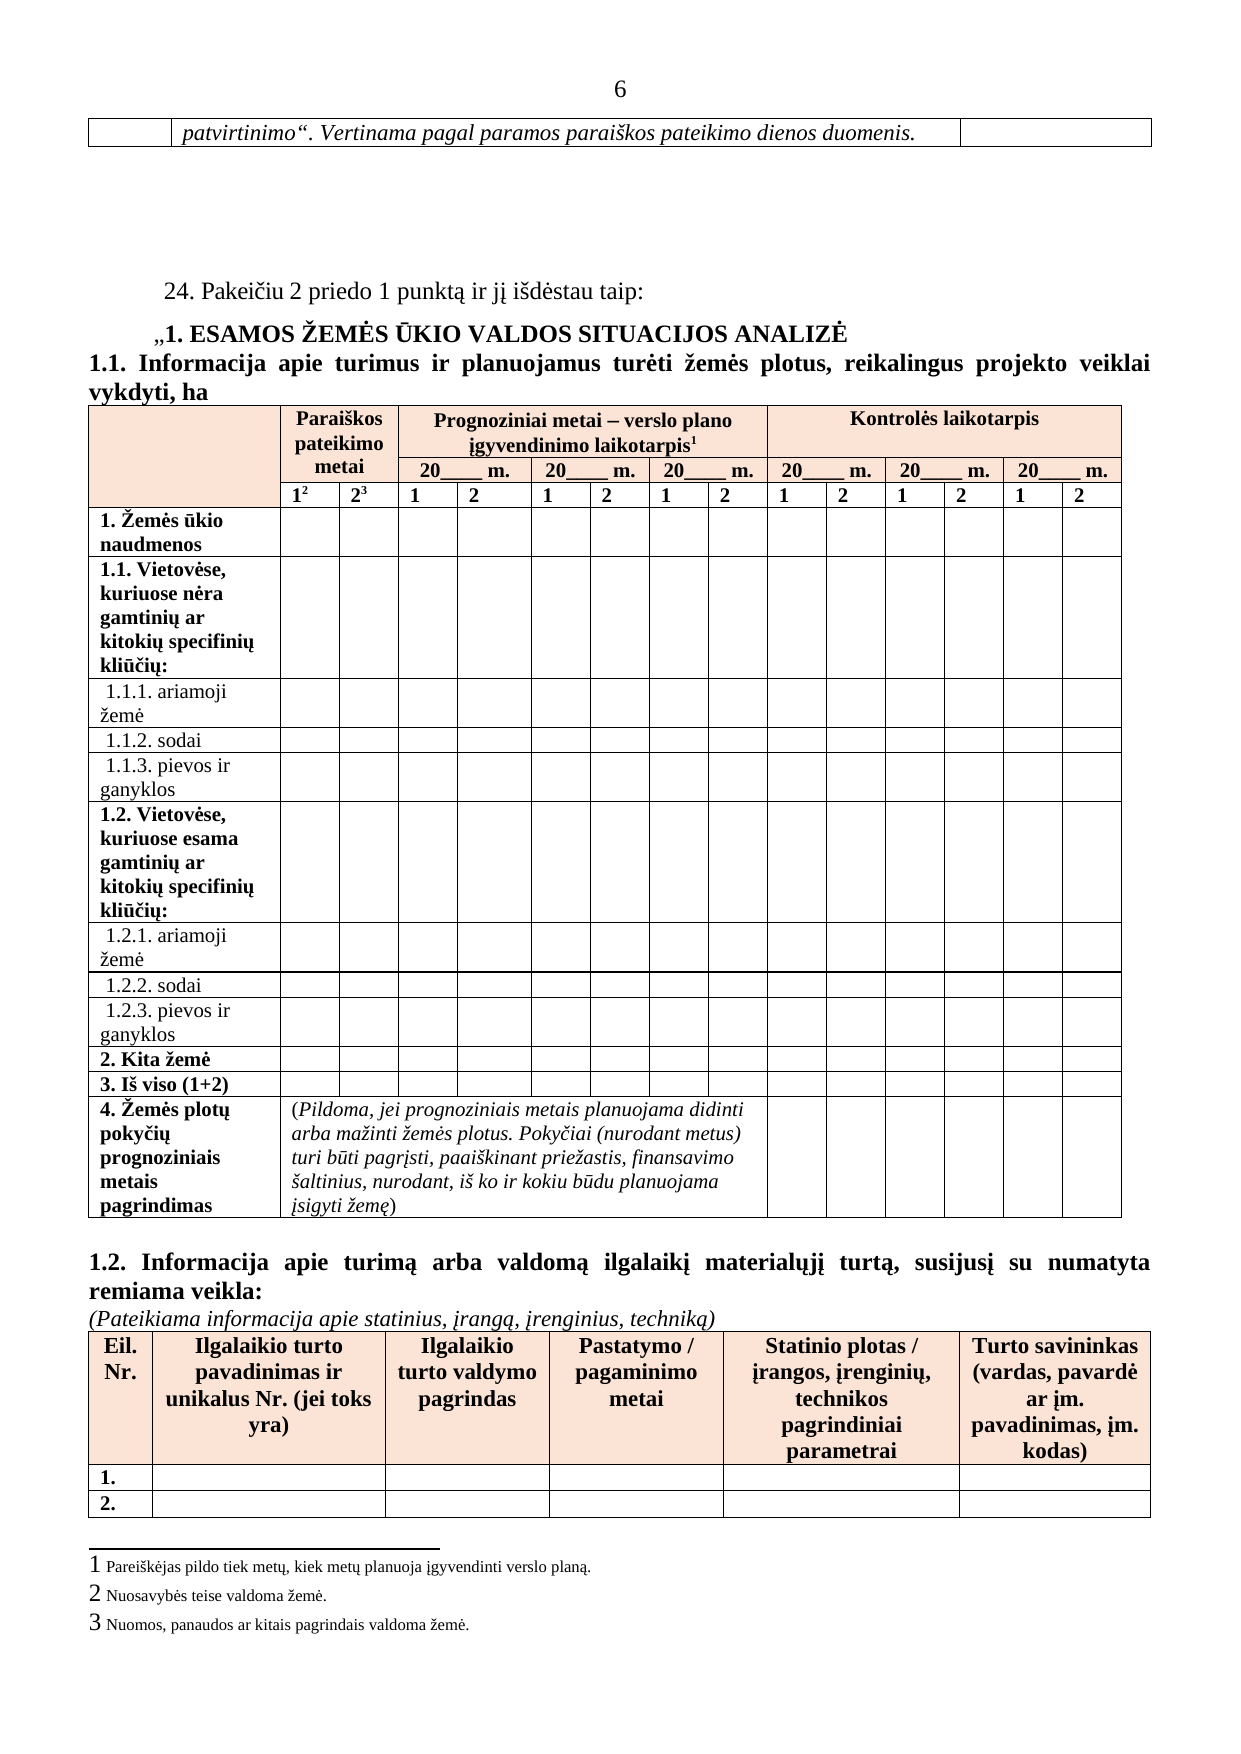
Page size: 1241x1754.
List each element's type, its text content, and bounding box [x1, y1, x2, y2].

table_cell [886, 973, 944, 997]
table_cell [281, 753, 339, 801]
table_cell [768, 508, 826, 556]
table_cell [591, 679, 649, 727]
table_cell [399, 728, 457, 752]
table_cell [340, 679, 398, 727]
table_cell [650, 1047, 708, 1071]
table_cell [1004, 1072, 1062, 1096]
table_cell [532, 1047, 590, 1071]
table_cell [532, 679, 590, 727]
table_cell [399, 973, 457, 997]
table_cell [650, 753, 708, 801]
table_cell 1.2.2. sodai [89, 973, 280, 997]
table_cell [945, 1047, 1003, 1071]
table_header Ilgalaikio turto valdymo pagrindas [386, 1332, 549, 1464]
table_cell 1 [768, 483, 826, 507]
table_cell 20____ m. [650, 458, 767, 482]
table_cell [532, 753, 590, 801]
table_header Eil. Nr. [89, 1332, 152, 1464]
table_cell [886, 508, 944, 556]
table_header Turto savininkas (vardas, pavardė ar įm. pavadinimas, įm. kodas) [960, 1332, 1150, 1464]
table_cell [827, 973, 885, 997]
table_cell [650, 728, 708, 752]
table_cell [768, 802, 826, 922]
table_cell [281, 679, 339, 727]
table_cell [1063, 973, 1121, 997]
text 24. Pakeičiu 2 priedo 1 punktą ir jį išdėstau taip: [89, 276, 1152, 305]
table_cell [591, 753, 649, 801]
table_cell 4. Žemės plotų pokyčių prognoziniais metais pagrindimas [89, 1097, 280, 1217]
table_cell [399, 923, 457, 971]
table_cell [458, 728, 531, 752]
table_cell [591, 1072, 649, 1096]
table_cell [768, 1097, 826, 1217]
table_cell 2 [945, 483, 1003, 507]
table_cell [709, 557, 767, 677]
table_cell 2. [89, 1491, 152, 1517]
table_cell 1. Žemės ūkio naudmenos [89, 508, 280, 556]
text 1.1. Informacija apie turimus ir planuojamus turėti žemės plotus, reikalingus projekto veiklai vykdyti, ha [89, 348, 1152, 405]
table_cell [153, 1491, 385, 1517]
table_cell [1063, 1072, 1121, 1096]
table_cell [281, 1072, 339, 1096]
table_cell [709, 973, 767, 997]
table_cell [399, 753, 457, 801]
table_header Ilgalaikio turto pavadinimas ir unikalus Nr. (jei toks yra) [153, 1332, 385, 1464]
table_cell [945, 679, 1003, 727]
table_cell [768, 1072, 826, 1096]
table_cell [532, 728, 590, 752]
table_cell [386, 1491, 549, 1517]
table_cell [709, 802, 767, 922]
table_cell (Pildoma, jei prognoziniais metais planuojama didinti arba mažinti žemės plotus. Pokyčiai (nurodant metus) turi būti pagrįsti, paaiškinant priežastis, finansavimo šaltinius, nurodant, iš ko ir kokiu būdu planuojama įsigyti žemę) [281, 1097, 767, 1217]
table_cell [945, 973, 1003, 997]
table_cell [591, 923, 649, 971]
table_cell [650, 557, 708, 677]
table_cell [281, 557, 339, 677]
table_cell [724, 1491, 959, 1517]
table_cell [386, 1465, 549, 1490]
table_cell [827, 557, 885, 677]
table_cell 1 [650, 483, 708, 507]
table_cell [945, 753, 1003, 801]
table_cell [709, 728, 767, 752]
table_cell 1. [89, 1465, 152, 1490]
table_cell [340, 728, 398, 752]
table_cell 1.2.1. ariamoji žemė [89, 923, 280, 971]
table_cell [458, 1072, 531, 1096]
table_cell [650, 802, 708, 922]
table_cell [591, 1047, 649, 1071]
table_cell [650, 998, 708, 1046]
table_cell [458, 973, 531, 997]
table_cell [1004, 728, 1062, 752]
table_cell 1.1.1. ariamoji žemė [89, 679, 280, 727]
table_cell [1063, 508, 1121, 556]
table_cell [340, 973, 398, 997]
table_cell [591, 728, 649, 752]
table_cell [550, 1465, 723, 1490]
table_cell [1004, 508, 1062, 556]
table_cell [1063, 923, 1121, 971]
table_cell [281, 1047, 339, 1071]
table_cell [532, 802, 590, 922]
table_cell [532, 973, 590, 997]
table_cell [886, 1047, 944, 1071]
table_cell [945, 728, 1003, 752]
table_cell [827, 728, 885, 752]
table_cell [1004, 679, 1062, 727]
table_cell 3. Iš viso (1+2) [89, 1072, 280, 1096]
table_cell [458, 1047, 531, 1071]
table_cell [886, 1097, 944, 1217]
table_cell [281, 973, 339, 997]
table_cell [709, 1047, 767, 1071]
table_cell [591, 973, 649, 997]
table_cell 2 [709, 483, 767, 507]
table_cell [945, 1072, 1003, 1096]
table_cell 1.1.2. sodai [89, 728, 280, 752]
table_cell [399, 1072, 457, 1096]
table_cell [768, 1047, 826, 1071]
table_cell [827, 1072, 885, 1096]
table_cell [153, 1465, 385, 1490]
table_cell [340, 557, 398, 677]
table_cell [1063, 802, 1121, 922]
table_cell [650, 923, 708, 971]
table_cell [827, 998, 885, 1046]
table_cell [458, 557, 531, 677]
table_cell [550, 1491, 723, 1517]
table_cell [650, 1072, 708, 1096]
table_cell [399, 557, 457, 677]
table_cell 2 [340, 483, 398, 507]
table_cell [399, 998, 457, 1046]
table_cell [281, 508, 339, 556]
table_cell [945, 998, 1003, 1046]
table_cell 1.1. Vietovėse, kuriuose nėra gamtinių ar kitokių specifinių kliūčių: [89, 557, 280, 677]
table_cell 1 [1004, 483, 1062, 507]
table_cell [827, 753, 885, 801]
table_cell [532, 557, 590, 677]
table_cell [399, 802, 457, 922]
table_cell 20____ m. [399, 458, 531, 482]
table_cell [827, 923, 885, 971]
table_cell [1063, 998, 1121, 1046]
table_cell [1063, 679, 1121, 727]
table_cell [1004, 1097, 1062, 1217]
table_cell [709, 1072, 767, 1096]
text 1.2. Informacija apie turimą arba valdomą ilgalaikį materialųjį turtą, susijusį su numatyta remiama veikla: [89, 1247, 1152, 1304]
table_cell [458, 802, 531, 922]
table_cell [1004, 998, 1062, 1046]
table_cell [768, 923, 826, 971]
table_cell [532, 1072, 590, 1096]
table_cell 1.2.3. pievos ir ganyklos [89, 998, 280, 1046]
table_cell [945, 508, 1003, 556]
table_cell 1.2. Vietovėse, kuriuose esama gamtinių ar kitokių specifinių kliūčių: [89, 802, 280, 922]
table_cell [532, 508, 590, 556]
table_cell [458, 923, 531, 971]
table_cell [399, 508, 457, 556]
table_cell [650, 508, 708, 556]
table_cell [340, 508, 398, 556]
table_cell [281, 802, 339, 922]
table_cell [340, 1047, 398, 1071]
table_cell [281, 998, 339, 1046]
table_header Pastatymo / pagaminimo metai [550, 1332, 723, 1464]
table_header [89, 406, 280, 507]
table_cell [1063, 728, 1121, 752]
table_cell [827, 1097, 885, 1217]
table_cell 2 [827, 483, 885, 507]
text „1. ESAMOS ŽEMĖS ŪKIO VALDOS SITUACIJOS ANALIZĖ [89, 319, 1152, 348]
table_cell [886, 728, 944, 752]
table_cell [886, 998, 944, 1046]
table_cell [886, 753, 944, 801]
table_cell [281, 923, 339, 971]
table_cell [1063, 557, 1121, 677]
table_cell [532, 923, 590, 971]
table_cell 2 [1063, 483, 1121, 507]
table_header Kontrolės laikotarpis [768, 406, 1121, 457]
table_cell 2 [591, 483, 649, 507]
table_cell 20____ m. [532, 458, 649, 482]
table_cell [650, 679, 708, 727]
table_cell [886, 679, 944, 727]
table_header Statinio plotas / įrangos, įrenginių, technikos pagrindiniai parametrai [724, 1332, 959, 1464]
table_cell [886, 1072, 944, 1096]
table_cell [591, 802, 649, 922]
table_cell [768, 679, 826, 727]
table_cell 20____ m. [768, 458, 885, 482]
table_cell [709, 508, 767, 556]
table_cell 20____ m. [1004, 458, 1121, 482]
table_cell [1004, 753, 1062, 801]
table_cell [827, 508, 885, 556]
table_cell [532, 998, 590, 1046]
table_cell [724, 1465, 959, 1490]
table_cell [886, 802, 944, 922]
table_header patvirtinimo“. Vertinama pagal paramos paraiškos pateikimo dienos duomenis. [172, 119, 960, 146]
table_header Prognoziniai metai – verslo plano įgyvendinimo laikotarpis [399, 406, 767, 457]
table_cell [340, 998, 398, 1046]
table_cell [945, 802, 1003, 922]
table_header [961, 119, 1151, 146]
table_cell [340, 802, 398, 922]
table_cell [886, 923, 944, 971]
table_cell [458, 508, 531, 556]
table_cell [945, 923, 1003, 971]
table_cell [340, 923, 398, 971]
table_cell 1 [886, 483, 944, 507]
table_cell [960, 1465, 1150, 1490]
table_cell [458, 753, 531, 801]
table_cell [1063, 753, 1121, 801]
table_header Paraiškos pateikimo metai [281, 406, 398, 482]
table_cell 1.1.3. pievos ir ganyklos [89, 753, 280, 801]
table_cell [591, 557, 649, 677]
table_cell [827, 802, 885, 922]
table_cell [458, 679, 531, 727]
table_cell [1004, 557, 1062, 677]
table_cell [768, 973, 826, 997]
table_cell 1 [281, 483, 339, 507]
table_cell [768, 753, 826, 801]
table_cell [768, 557, 826, 677]
table_cell 2 [458, 483, 531, 507]
table_cell [458, 998, 531, 1046]
table_cell [650, 973, 708, 997]
table_cell [886, 557, 944, 677]
table_cell [591, 508, 649, 556]
table_cell 2. Kita žemė [89, 1047, 280, 1071]
table_cell [960, 1491, 1150, 1517]
table_header [89, 119, 171, 146]
table_cell [709, 923, 767, 971]
text (Pateikiama informacija apie statinius, įrangą, įrenginius, techniką) [89, 1304, 1152, 1331]
table_cell [709, 998, 767, 1046]
table_cell [1063, 1097, 1121, 1217]
table_cell [1063, 1047, 1121, 1071]
table_cell 1 [532, 483, 590, 507]
table_cell [591, 998, 649, 1046]
table_cell [1004, 923, 1062, 971]
table_cell [768, 998, 826, 1046]
table_cell 1 [399, 483, 457, 507]
table_cell [827, 1047, 885, 1071]
table_cell 20____ m. [886, 458, 1003, 482]
table_cell [340, 753, 398, 801]
table_cell [945, 1097, 1003, 1217]
table_cell [340, 1072, 398, 1096]
table_cell [1004, 802, 1062, 922]
table_cell [827, 679, 885, 727]
table_cell [399, 1047, 457, 1071]
table_cell [281, 728, 339, 752]
table_cell [1004, 1047, 1062, 1071]
table_cell [945, 557, 1003, 677]
table_cell [1004, 973, 1062, 997]
table_cell [709, 679, 767, 727]
table_cell [768, 728, 826, 752]
table_cell [709, 753, 767, 801]
table_cell [399, 679, 457, 727]
